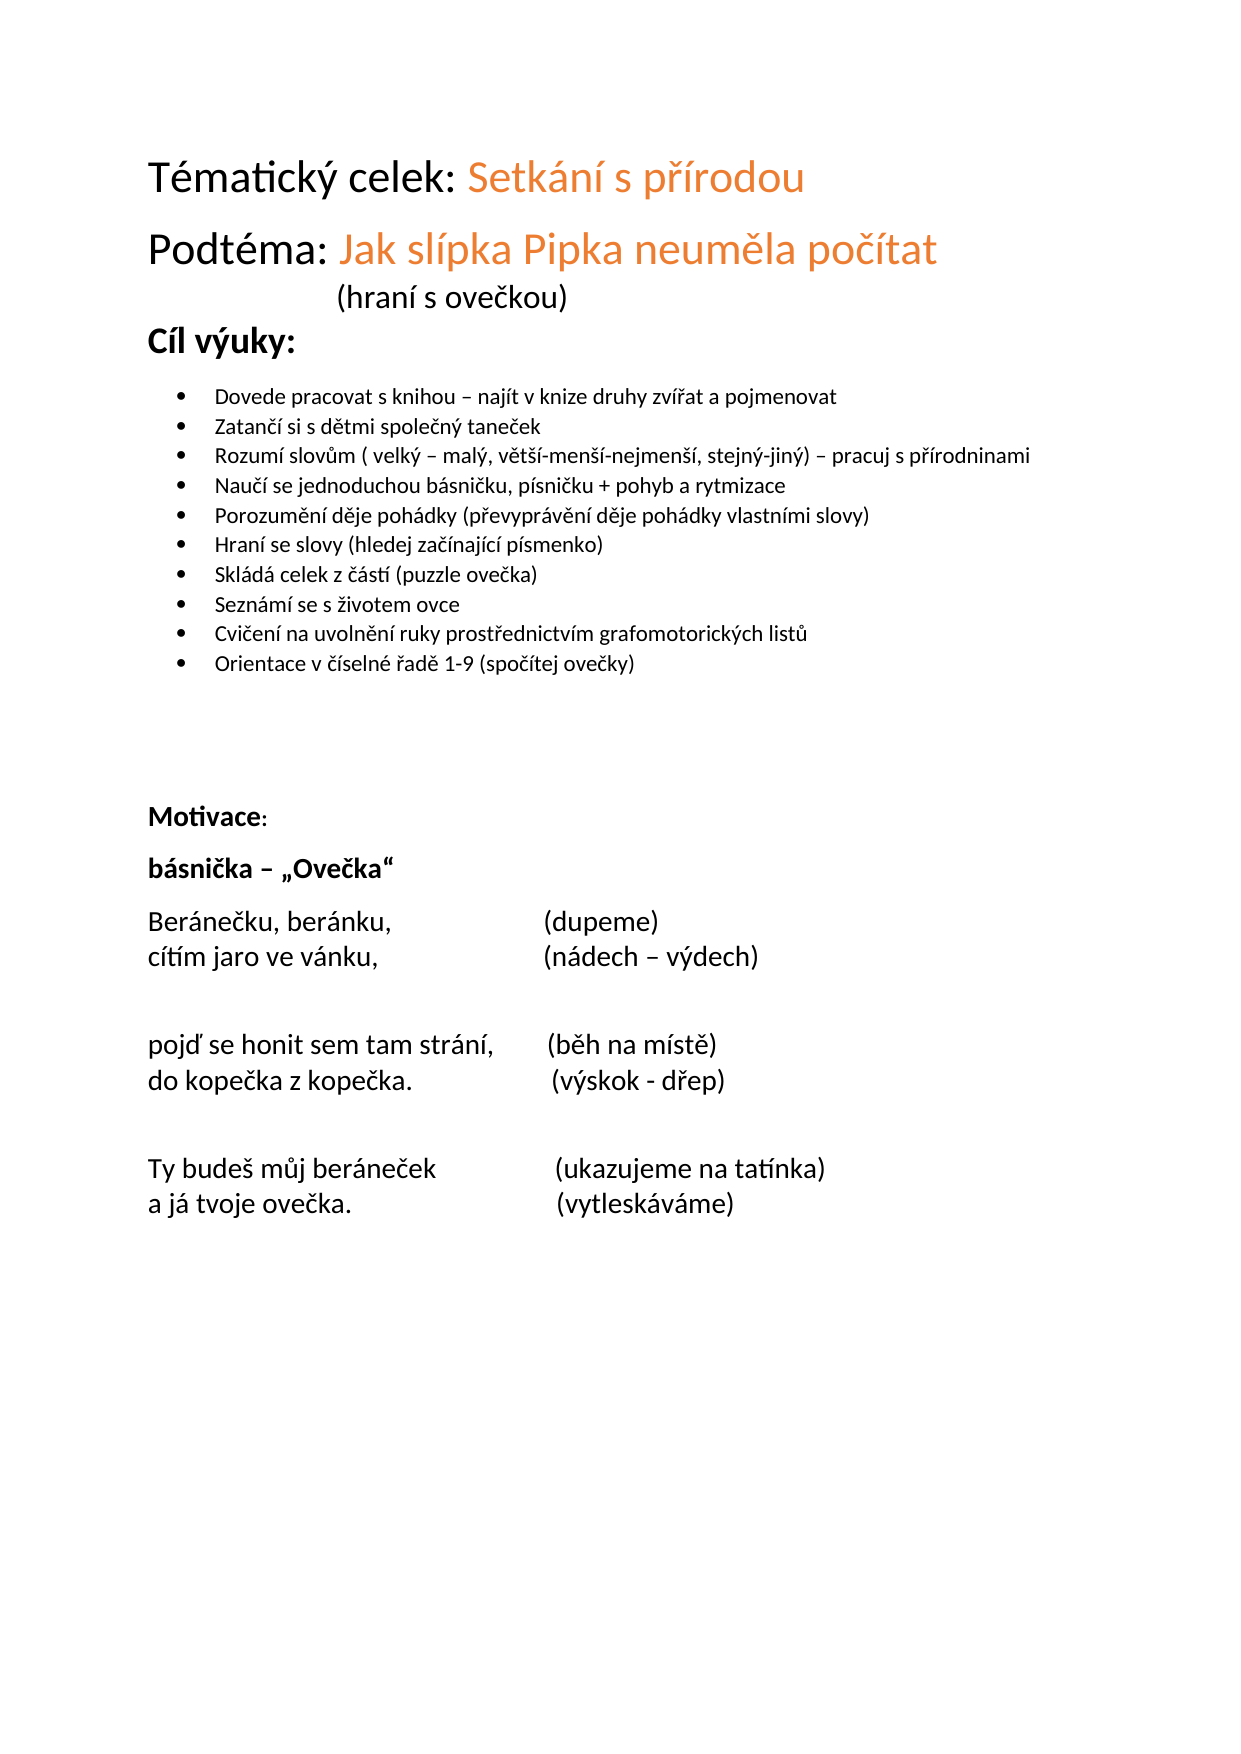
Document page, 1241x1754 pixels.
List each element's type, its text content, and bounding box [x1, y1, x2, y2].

list Hraní se slovy (hledej začínající písmenko) [177, 531, 1093, 558]
text Beránečku, beránku, (dupeme) cítím jaro ve vánku, (nádech – výdech) [148, 903, 1093, 974]
text Ty budeš můj beráneček (ukazujeme na tatínka) a já tvoje ovečka. (vytleskáváme) [148, 1114, 1093, 1274]
text Cíl výuky: [148, 317, 1093, 363]
text Tématický celek: Setkání s přírodou [148, 148, 1093, 203]
text básnička – „Ovečka“ [148, 850, 1093, 886]
list Seznámí se s životem ovce [177, 590, 1093, 618]
list Orientace v číselné řadě 1-9 (spočítej ovečky) [177, 649, 1093, 677]
list Rozumí slovům ( velký – malý, větší-menší-nejmenší, stejný-jiný) – pracuj s přírodninami [177, 441, 1093, 469]
text pojď se honit sem tam strání, (běh na místě) do kopečka z kopečka. (výskok - dřep) [148, 991, 1093, 1097]
list Skládá celek z částí (puzzle ovečka) [177, 560, 1093, 588]
text (hraní s ovečkou) [148, 276, 1093, 317]
text Motivace: [148, 798, 1093, 834]
list Dovede pracovat s knihou – najít v knize druhy zvířat a pojmenovat [177, 382, 1093, 410]
list Porozumění děje pohádky (převyprávění děje pohádky vlastními slovy) [177, 501, 1093, 529]
list Cvičení na uvolnění ruky prostřednictvím grafomotorických listů [177, 619, 1093, 648]
list Zatančí si s dětmi společný taneček [177, 412, 1093, 440]
text Podtéma: Jak slípka Pipka neuměla počítat [148, 220, 1093, 276]
list Naučí se jednoduchou básničku, písničku + pohyb a rytmizace [177, 471, 1093, 499]
